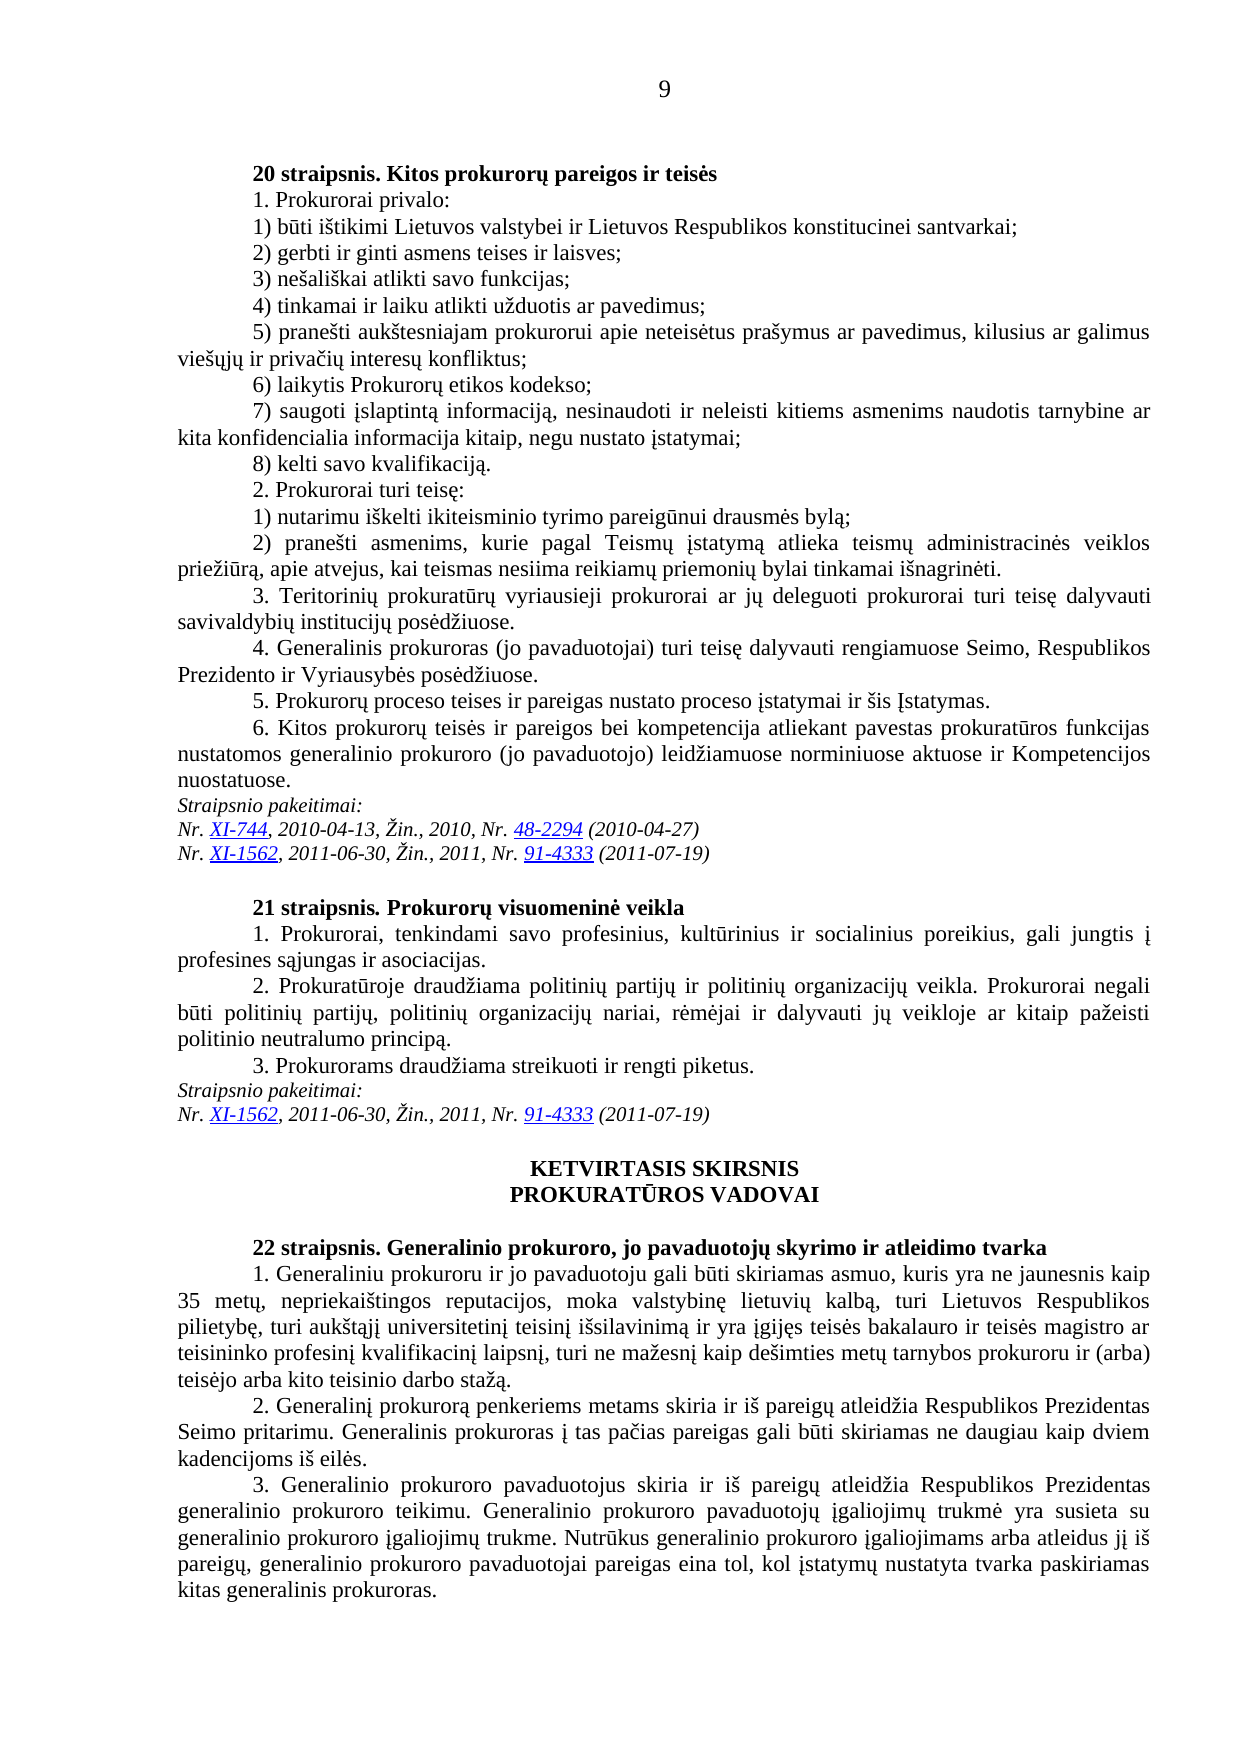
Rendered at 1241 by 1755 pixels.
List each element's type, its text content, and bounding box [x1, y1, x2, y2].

text 1. Prokurorai privalo: [177, 186, 1152, 213]
text 2) pranešti asmenims, kurie pagal Teismų įstatymą atlieka teismų administracinės veiklos priežiūrą, apie atvejus, kai teismas nesiima reikiamų priemonių bylai tinkamai išnagrinėti. [177, 529, 1152, 582]
text Straipsnio pakeitimai: [177, 793, 1152, 817]
text Nr. XI-744, 2010-04-13, Žin., 2010, Nr. 48-2294 (2010-04-27) [177, 817, 1152, 841]
text 6. Kitos prokurorų teisės ir pareigos bei kompetencija atliekant pavestas prokuratūros funkcijas nustatomos generalinio prokuroro (jo pavaduotojo) leidžiamuose norminiuose aktuose ir Kompetencijos nuostatuose. [177, 713, 1152, 793]
text Prokuratūros vadovai [177, 1181, 1152, 1208]
text 3. Teritorinių prokuratūrų vyriausieji prokurorai ar jų deleguoti prokurorai turi teisę dalyvauti savivaldybių institucijų posėdžiuose. [177, 582, 1152, 634]
text Nr. XI-1562, 2011-06-30, Žin., 2011, Nr. 91-4333 (2011-07-19) [177, 1102, 1152, 1126]
text 8) kelti savo kvalifikaciją. [177, 450, 1152, 476]
text ketvirtasIS Skirsnis [177, 1155, 1152, 1181]
text 3. Generalinio prokuroro pavaduotojus skiria ir iš pareigų atleidžia Respublikos Prezidentas generalinio prokuroro teikimu. Generalinio prokuroro pavaduotojų įgaliojimų trukmė yra susieta su generalinio prokuroro įgaliojimų trukme. Nutrūkus generalinio prokuroro įgaliojimams arba atleidus jį iš pareigų, generalinio prokuroro pavaduotojai pareigas eina tol, kol įstatymų nustatyta tvarka paskiriamas kitas generalinis prokuroras. [177, 1471, 1152, 1603]
text 22 straipsnis. Generalinio prokuroro, jo pavaduotojų skyrimo ir atleidimo tvarka [252, 1234, 1152, 1260]
text 2. Prokurorai turi teisę: [177, 476, 1152, 503]
text 2. Prokuratūroje draudžiama politinių partijų ir politinių organizacijų veikla. Prokurorai negali būti politinių partijų, politinių organizacijų nariai, rėmėjai ir dalyvauti jų veikloje ar kitaip pažeisti politinio neutralumo principą. [177, 973, 1152, 1052]
text 2) gerbti ir ginti asmens teises ir laisves; [177, 239, 1152, 266]
text 6) laikytis Prokurorų etikos kodekso; [177, 371, 1152, 397]
text 4. Generalinis prokuroras (jo pavaduotojai) turi teisę dalyvauti rengiamuose Seimo, Respublikos Prezidento ir Vyriausybės posėdžiuose. [177, 634, 1152, 687]
text 1. Prokurorai, tenkindami savo profesinius, kultūrinius ir socialinius poreikius, gali jungtis į profesines sąjungas ir asociacijas. [177, 920, 1152, 973]
text 20 straipsnis. Kitos prokurorų pareigos ir teisės [177, 160, 1152, 186]
text 7) saugoti įslaptintą informaciją, nesinaudoti ir neleisti kitiems asmenims naudotis tarnybine ar kita konfidencialia informacija kitaip, negu nustato įstatymai; [177, 397, 1152, 450]
text 3) nešališkai atlikti savo funkcijas; [177, 266, 1152, 292]
text 1) nutarimu iškelti ikiteisminio tyrimo pareigūnui drausmės bylą; [177, 503, 1152, 529]
text 3. Prokurorams draudžiama streikuoti ir rengti piketus. [177, 1052, 1152, 1078]
text 21 straipsnis. Prokurorų visuomeninė veikla [177, 893, 1152, 920]
text Nr. XI-1562, 2011-06-30, Žin., 2011, Nr. 91-4333 (2011-07-19) [177, 841, 1152, 865]
text 1. Generaliniu prokuroru ir jo pavaduotoju gali būti skiriamas asmuo, kuris yra ne jaunesnis kaip 35 metų, nepriekaištingos reputacijos, moka valstybinę lietuvių kalbą, turi Lietuvos Respublikos pilietybę, turi aukštąjį universitetinį teisinį išsilavinimą ir yra įgijęs teisės bakalauro ir teisės magistro ar teisininko profesinį kvalifikacinį laipsnį, turi ne mažesnį kaip dešimties metų tarnybos prokuroru ir (arba) teisėjo arba kito teisinio darbo stažą. [177, 1260, 1152, 1392]
text 2. Generalinį prokurorą penkeriems metams skiria ir iš pareigų atleidžia Respublikos Prezidentas Seimo pritarimu. Generalinis prokuroras į tas pačias pareigas gali būti skiriamas ne daugiau kaip dviem kadencijoms iš eilės. [177, 1392, 1152, 1471]
text 5) pranešti aukštesniajam prokurorui apie neteisėtus prašymus ar pavedimus, kilusius ar galimus viešųjų ir privačių interesų konfliktus; [177, 318, 1152, 371]
text 5. Prokurorų proceso teises ir pareigas nustato proceso įstatymai ir šis Įstatymas. [177, 687, 1152, 713]
text Straipsnio pakeitimai: [177, 1078, 1152, 1102]
text 4) tinkamai ir laiku atlikti užduotis ar pavedimus; [177, 292, 1152, 318]
text 1) būti ištikimi Lietuvos valstybei ir Lietuvos Respublikos konstitucinei santvarkai; [177, 213, 1152, 239]
